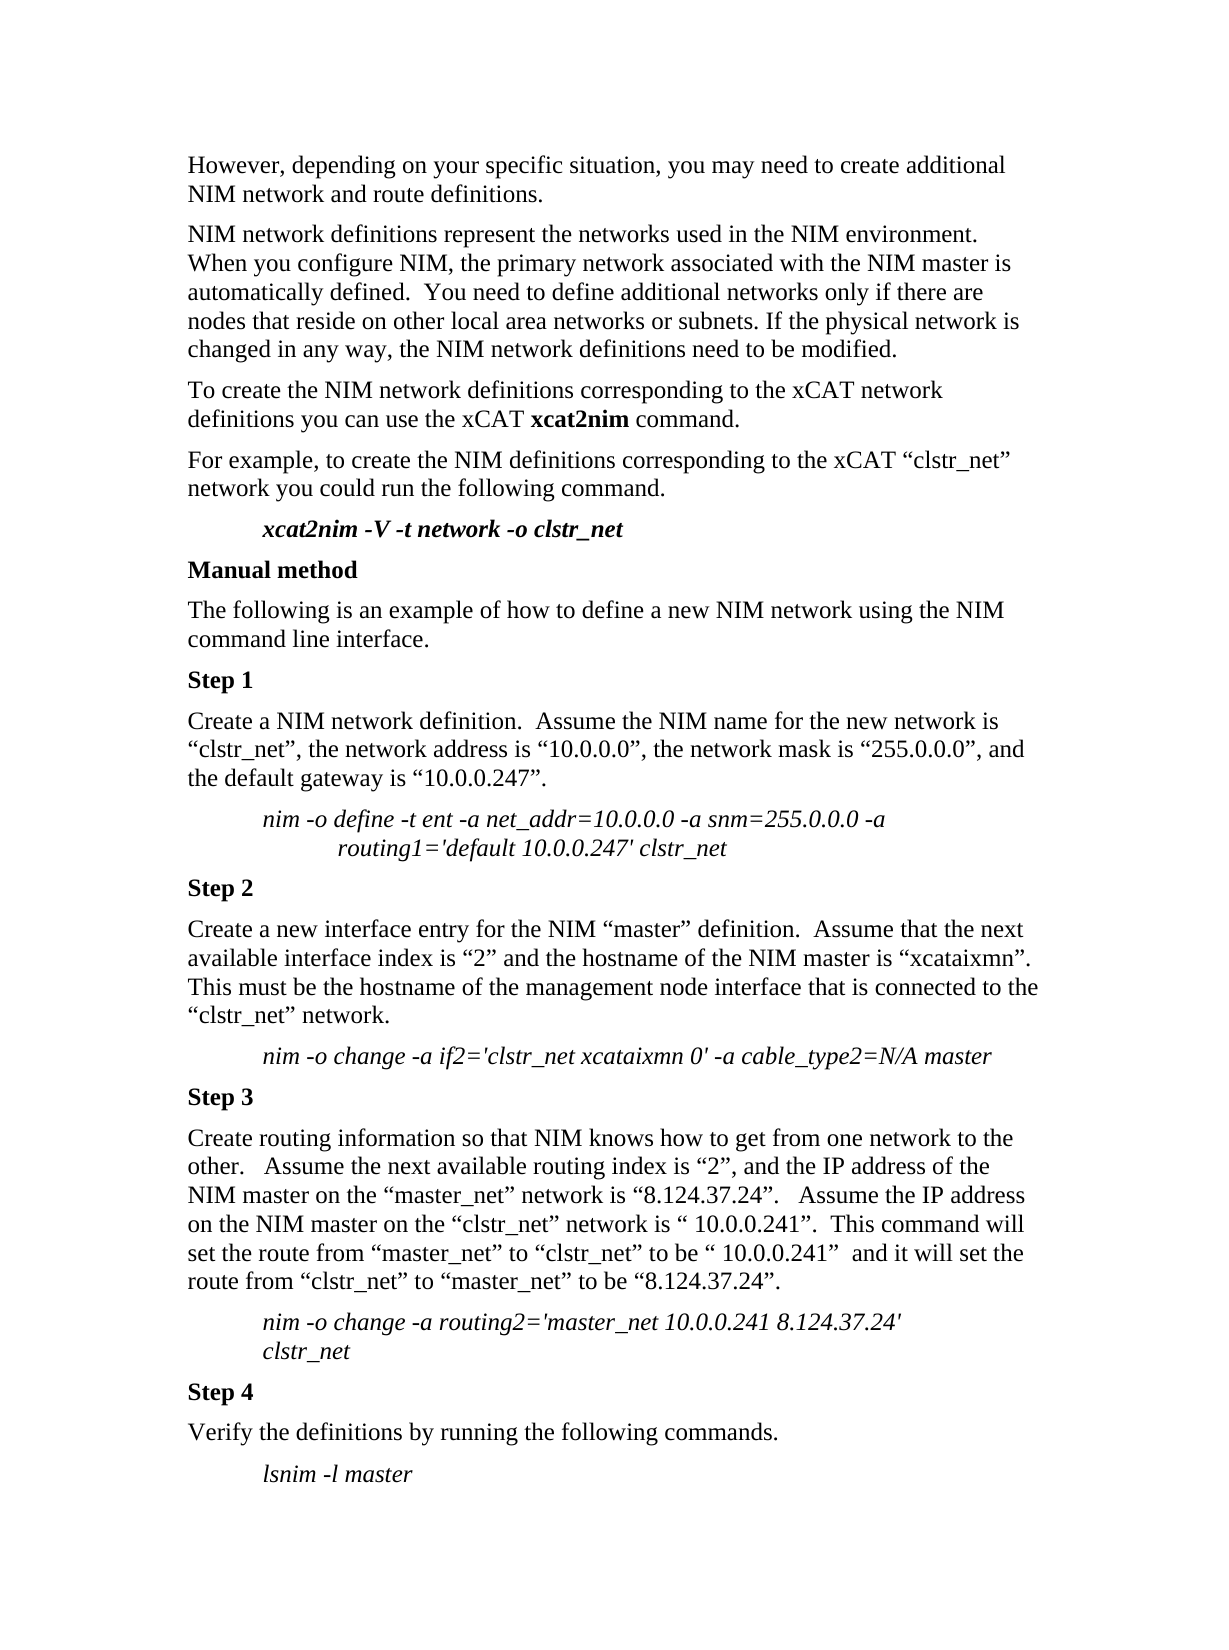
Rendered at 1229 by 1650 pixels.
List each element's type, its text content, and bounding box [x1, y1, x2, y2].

text nim -o define -t ent -a net_addr=10.0.0.0 -a snm=255.0.0.0 -a routing1='default 10.0.0.247' clstr_net [262, 804, 1041, 862]
text Step 1 [187, 665, 1041, 694]
text nim -o change -a if2='clstr_net xcataixmn 0' -a cable_type2=N/A master [187, 1041, 1041, 1070]
text nim -o change -a routing2='master_net 10.0.0.241 8.124.37.24' clstr_net [187, 1307, 1041, 1365]
text To create the NIM network definitions corresponding to the xCAT network definitions you can use the xCAT xcat2nim command. [187, 375, 1041, 433]
text The following is an example of how to define a new NIM network using the NIM command line interface. [187, 596, 1041, 653]
text For example, to create the NIM definitions corresponding to the xCAT “clstr_net” network you could run the following command. [187, 445, 1041, 502]
text Create a NIM network definition. Assume the NIM name for the new network is “clstr_net”, the network address is “10.0.0.0”, the network mask is “255.0.0.0”, and the default gateway is “10.0.0.247”. [187, 706, 1041, 792]
text However, depending on your specific situation, you may need to create additional NIM network and route definitions. [187, 150, 1041, 207]
text Step 4 [187, 1377, 1041, 1405]
text Step 2 [187, 873, 1041, 902]
text Step 3 [187, 1082, 1041, 1111]
text NIM network definitions represent the networks used in the NIM environment. When you configure NIM, the primary network associated with the NIM master is automatically defined. You need to define additional networks only if there are nodes that reside on other local area networks or subnets. If the physical network is changed in any way, the NIM network definitions need to be modified. [187, 219, 1041, 363]
text Manual method [187, 555, 1041, 584]
text Verify the definitions by running the following commands. [187, 1417, 1041, 1446]
text Create a new interface entry for the NIM “master” definition. Assume that the next available interface index is “2” and the hostname of the NIM master is “xcataixmn”. This must be the hostname of the management node interface that is connected to the “clstr_net” network. [187, 914, 1041, 1029]
text xcat2nim -V -t network -o clstr_net [187, 514, 1041, 543]
text Create routing information so that NIM knows how to get from one network to the other. Assume the next available routing index is “2”, and the IP address of the NIM master on the “master_net” network is “8.124.37.24”. Assume the IP address on the NIM master on the “clstr_net” network is “ 10.0.0.241”. This command will set the route from “master_net” to “clstr_net” to be “ 10.0.0.241” and it will set the route from “clstr_net” to “master_net” to be “8.124.37.24”. [187, 1123, 1041, 1295]
text lsnim -l master [262, 1459, 1041, 1487]
